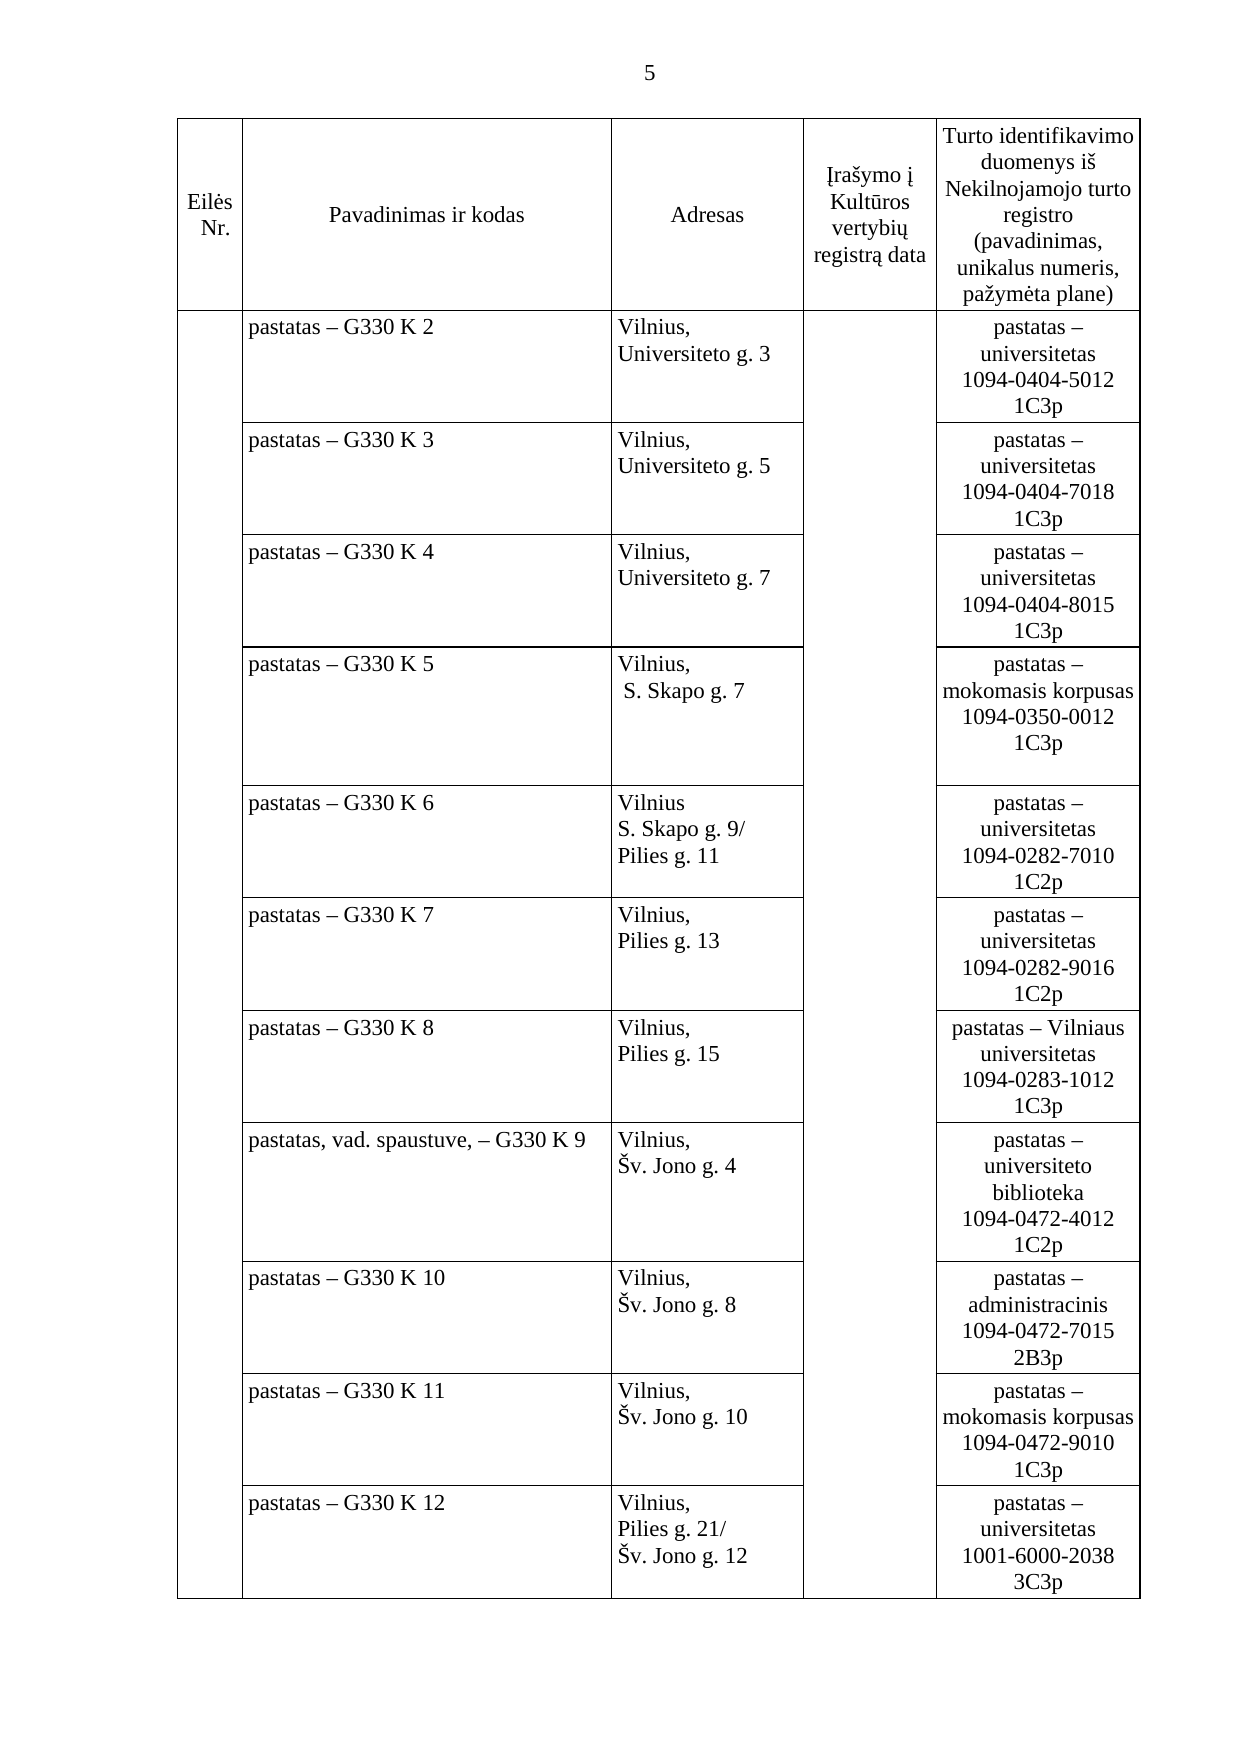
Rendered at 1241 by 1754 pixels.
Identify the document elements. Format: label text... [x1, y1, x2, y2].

table_cell pastatas – universitetas 1094-0404-5012 1C3p [937, 311, 1139, 422]
table_cell pastatas – G330 K 5 [243, 648, 611, 785]
table_cell pastatas – universitetas 1094-0282-7010 1C2p [937, 786, 1139, 897]
table_cell Vilnius, Pilies g. 21/ Šv. Jono g. 12 [612, 1486, 803, 1597]
table_cell pastatas – G330 K 3 [243, 423, 611, 534]
table_header Turto identifikavimo duomenys iš Nekilnojamojo turto registro (pavadinimas, unikalus numeris, pažymėta plane) [937, 119, 1139, 309]
table_cell Vilnius, S. Skapo g. 7 [612, 648, 803, 785]
table_cell Vilnius S. Skapo g. 9/ Pilies g. 11 [612, 786, 803, 897]
table_cell [804, 311, 936, 1597]
table_cell Vilnius, Universiteto g. 5 [612, 423, 803, 534]
table_header Adresas [612, 119, 803, 309]
table_cell pastatas – G330 K 4 [243, 535, 611, 646]
table_header Pavadinimas ir kodas [243, 119, 611, 309]
table_cell pastatas – universitetas 1094-0404-7018 1C3p [937, 423, 1139, 534]
table_cell Vilnius, Šv. Jono g. 10 [612, 1374, 803, 1485]
table_cell Vilnius, Šv. Jono g. 8 [612, 1262, 803, 1373]
table_header Eilės Nr. [178, 119, 242, 309]
table_header Įrašymo į Kultūros vertybių registrą data [804, 119, 936, 309]
table_cell pastatas – G330 K 12 [243, 1486, 611, 1597]
table_cell pastatas – universitetas 1094-0404-8015 1C3p [937, 535, 1139, 646]
table_cell pastatas – administracinis 1094-0472-7015 2B3p [937, 1262, 1139, 1373]
table_cell Vilnius, Universiteto g. 3 [612, 311, 803, 422]
table_cell pastatas – mokomasis korpusas 1094-0472-9010 1C3p [937, 1374, 1139, 1485]
table_cell Vilnius, Šv. Jono g. 4 [612, 1123, 803, 1261]
table_cell pastatas – universitetas 1001-6000-2038 3C3p [937, 1486, 1139, 1597]
table_cell pastatas – G330 K 8 [243, 1011, 611, 1122]
table_cell pastatas – mokomasis korpusas 1094-0350-0012 1C3p [937, 648, 1139, 785]
table_cell pastatas, vad. spaustuve, – G330 K 9 [243, 1123, 611, 1261]
table_cell Vilnius, Universiteto g. 7 [612, 535, 803, 646]
table_cell Vilnius, Pilies g. 15 [612, 1011, 803, 1122]
table_cell [178, 311, 242, 1597]
table_cell pastatas – universiteto biblioteka 1094-0472-4012 1C2p [937, 1123, 1139, 1261]
table_cell pastatas – Vilniaus universitetas 1094-0283-1012 1C3p [937, 1011, 1139, 1122]
table_cell pastatas – G330 K 6 [243, 786, 611, 897]
table_cell pastatas – G330 K 2 [243, 311, 611, 422]
table_cell pastatas – G330 K 11 [243, 1374, 611, 1485]
table_cell pastatas – universitetas 1094-0282-9016 1C2p [937, 898, 1139, 1009]
table_cell Vilnius, Pilies g. 13 [612, 898, 803, 1009]
table_cell pastatas – G330 K 10 [243, 1262, 611, 1373]
table_cell pastatas – G330 K 7 [243, 898, 611, 1009]
